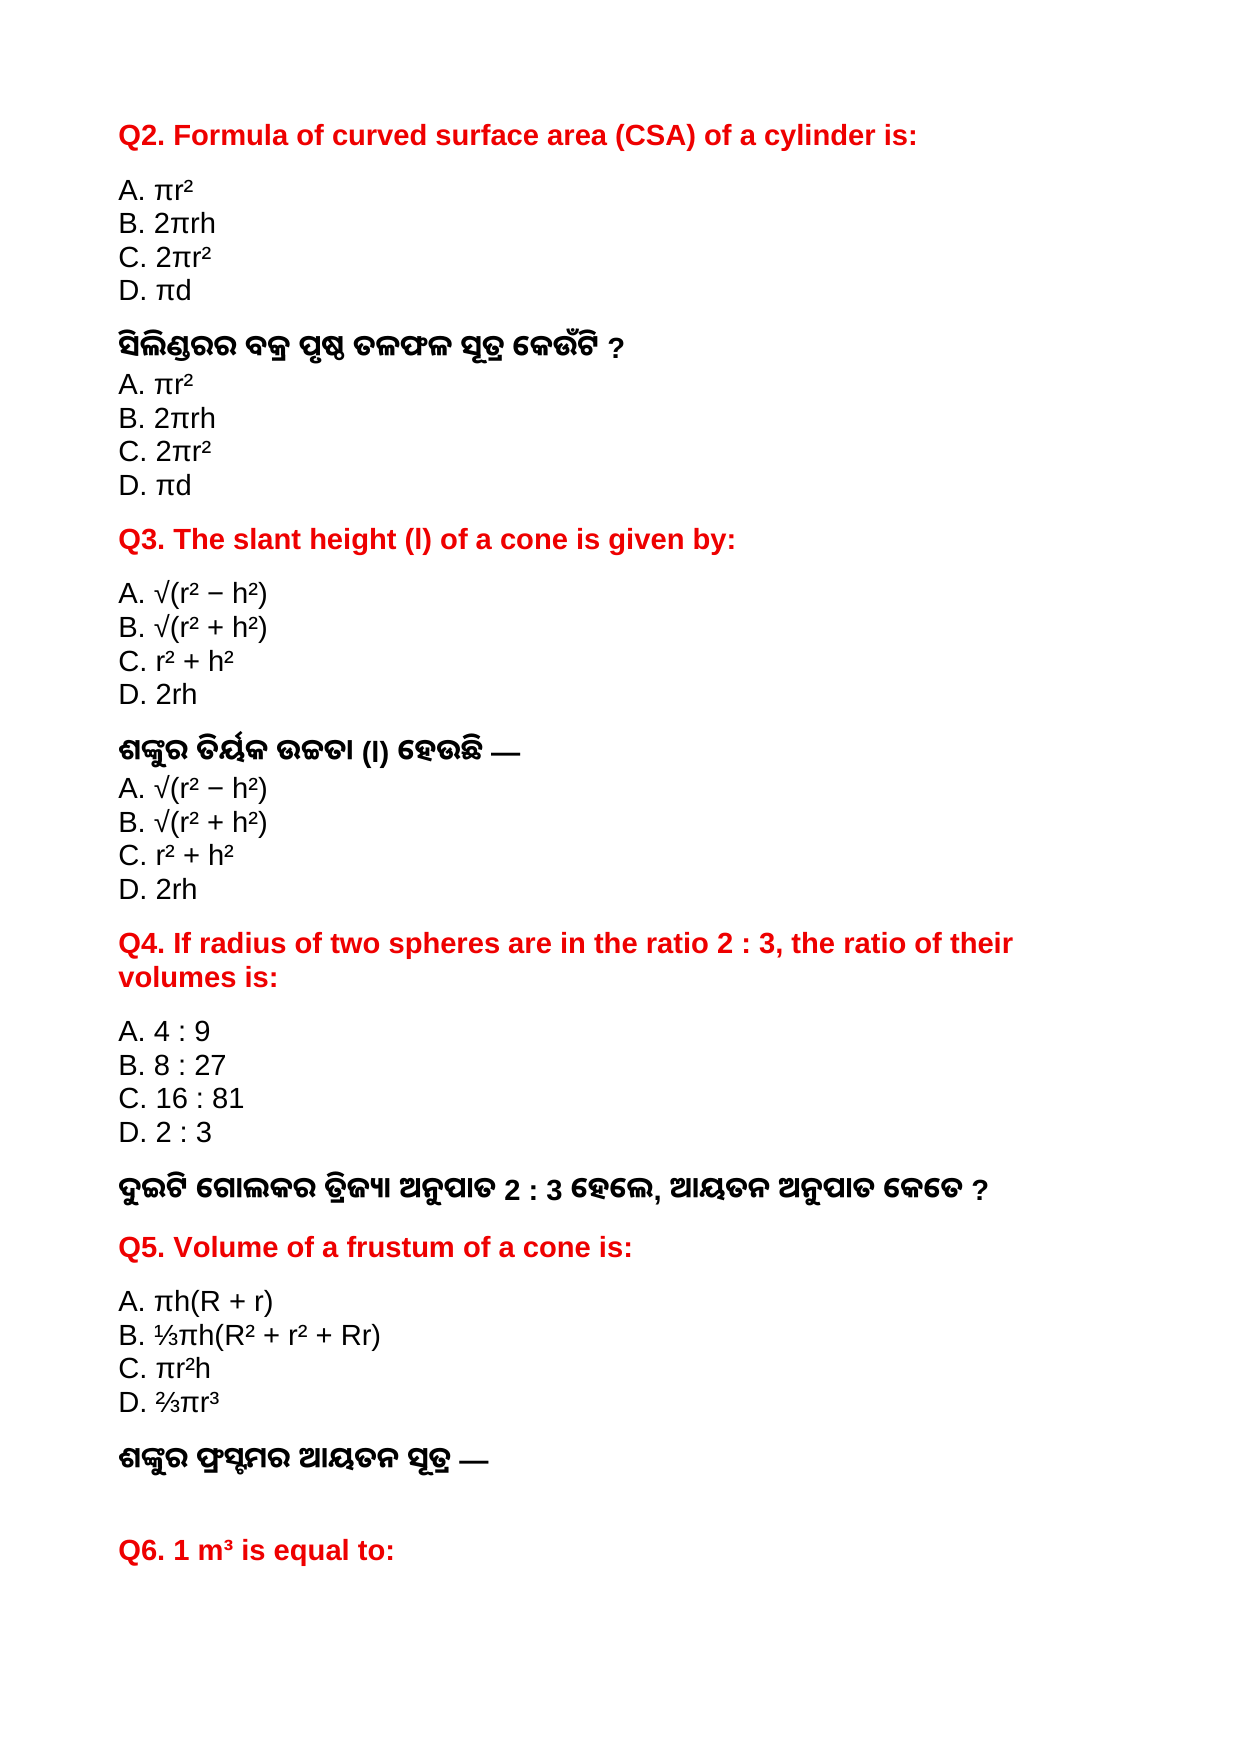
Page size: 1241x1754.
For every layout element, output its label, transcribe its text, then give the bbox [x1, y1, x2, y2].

text ଶଙ୍କୁର ତିର୍ୟକ ଉଚ୍ଚତା (l) ହେଉଛି — A. √(r² − h²) B. √(r² + h²) C. r² + h² D. 2rh [118, 732, 1122, 905]
text ଶଙ୍କୁର ଫ୍ରସ୍ଟମର ଆୟତନ ସୂତ୍ର — [118, 1439, 1122, 1479]
subtitle Q5. Volume of a frustum of a cone is: [118, 1230, 1122, 1263]
text ସିଲିଣ୍ଡରର ବକ୍ର ପୃଷ୍ଠ ତଳଫଳ ସୂତ୍ର କେଉଁଟି ? A. πr² B. 2πrh C. 2πr² D. πd [118, 327, 1122, 501]
subtitle Q4. If radius of two spheres are in the ratio 2 : 3, the ratio of their volumes is: [118, 926, 1122, 993]
text A. πh(R + r) B. ⅓πh(R² + r² + Rr) C. πr²h D. ⅔πr³ [118, 1284, 1122, 1418]
text A. πr² B. 2πrh C. 2πr² D. πd [118, 172, 1122, 307]
subtitle Q2. Formula of curved surface area (CSA) of a cylinder is: [118, 118, 1122, 152]
text A. 4 : 9 B. 8 : 27 C. 16 : 81 D. 2 : 3 [118, 1014, 1122, 1148]
subtitle Q6. 1 m³ is equal to: [118, 1533, 1122, 1567]
subtitle Q3. The slant height (l) of a cone is given by: [118, 522, 1122, 556]
text ଦୁଇଟି ଗୋଲକର ତ୍ରିଜ୍ୟା ଅନୁପାତ 2 : 3 ହେଲେ, ଆୟତନ ଅନୁପାତ କେତେ ? [118, 1169, 1122, 1209]
text A. √(r² − h²) B. √(r² + h²) C. r² + h² D. 2rh [118, 577, 1122, 711]
